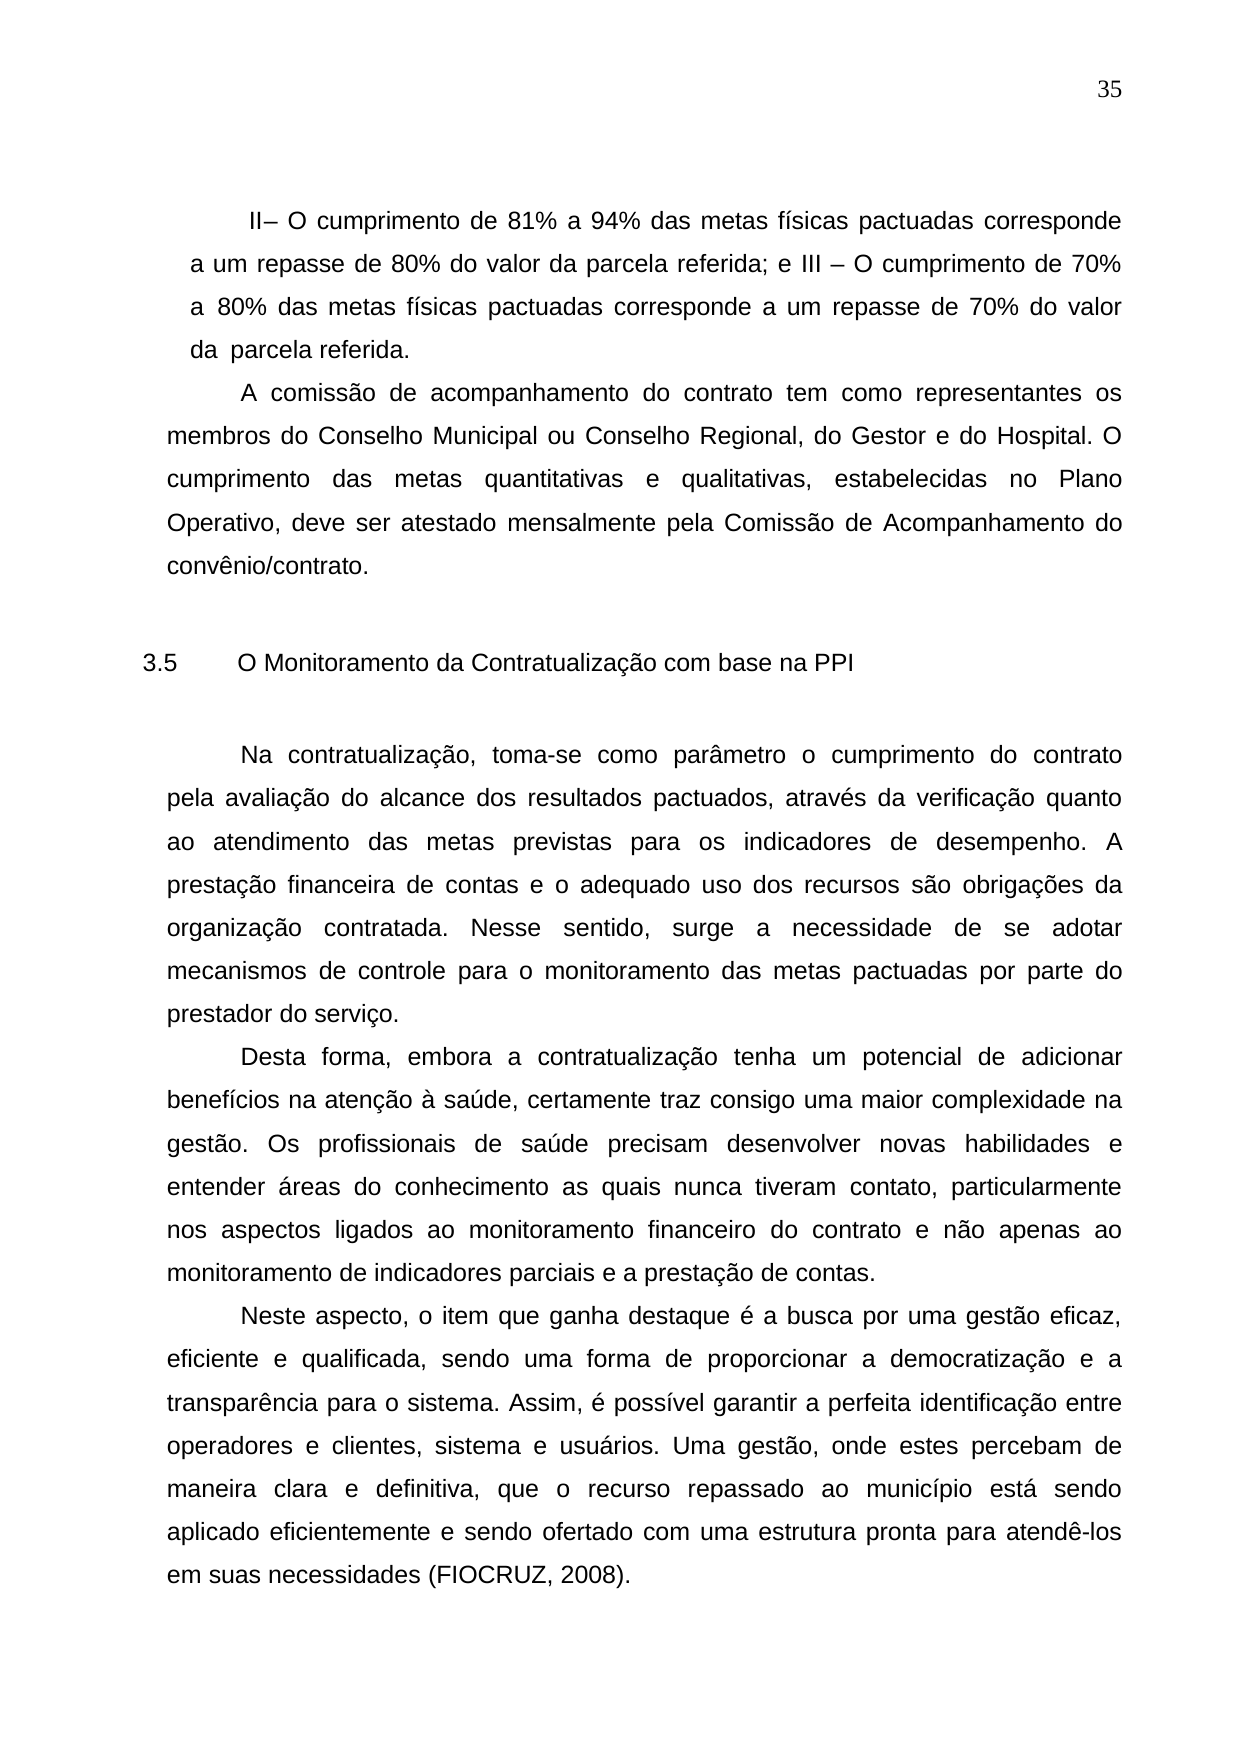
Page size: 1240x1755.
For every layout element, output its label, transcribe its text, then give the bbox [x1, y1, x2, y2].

text Na contratualização, toma-se como parâmetro o cumprimento do contrato pela avaliação do alcance dos resultados pactuados, através da verificação quanto ao atendimento das metas previstas para os indicadores de desempenho. A prestação financeira de contas e o adequado uso dos recursos são obrigações da organização contratada. Nesse sentido, surge a necessidade de se adotar mecanismos de controle para o monitoramento das metas pactuadas por parte do prestador do serviço. [167, 740, 1123, 1028]
text Neste aspecto, o item que ganha destaque é a busca por uma gestão eficaz, eficiente e qualificada, sendo uma forma de proporcionar a democratização e a transparência para o sistema. Assim, é possível garantir a perfeita identificação entre operadores e clientes, sistema e usuários. Uma gestão, onde estes percebam de maneira clara e definitiva, que o recurso repassado ao município está sendo aplicado eficientemente e sendo ofertado com uma estrutura pronta para atendê-los em suas necessidades (FIOCRUZ, 2008). [167, 1301, 1122, 1589]
text Desta forma, embora a contratualização tenha um potencial de adicionar benefícios na atenção à saúde, certamente traz consigo uma maior complexidade na gestão. Os profissionais de saúde precisam desenvolver novas habilidades e entender áreas do conhecimento as quais nunca tiveram contato, particularmente nos aspectos ligados ao monitoramento financeiro do contrato e não apenas ao monitoramento de indicadores parciais e a prestação de contas. [167, 1042, 1123, 1287]
list – O cumprimento de 81% a 94% das metas físicas pactuadas corresponde a um repasse de 80% do valor da parcela referida; e III – O cumprimento de 70% a 80% das metas físicas pactuadas corresponde a um repasse de 70% do valor da parcela referida. [177, 206, 1122, 363]
text A comissão de acompanhamento do contrato tem como representantes os membros do Conselho Municipal ou Conselho Regional, do Gestor e do Hospital. O cumprimento das metas quantitativas e qualitativas, estabelecidas no Plano Operativo, deve ser atestado mensalmente pela Comissão de Acompanhamento do convênio/contrato. [167, 378, 1122, 579]
list O Monitoramento da Contratualização com base na PPI [142, 647, 1133, 676]
